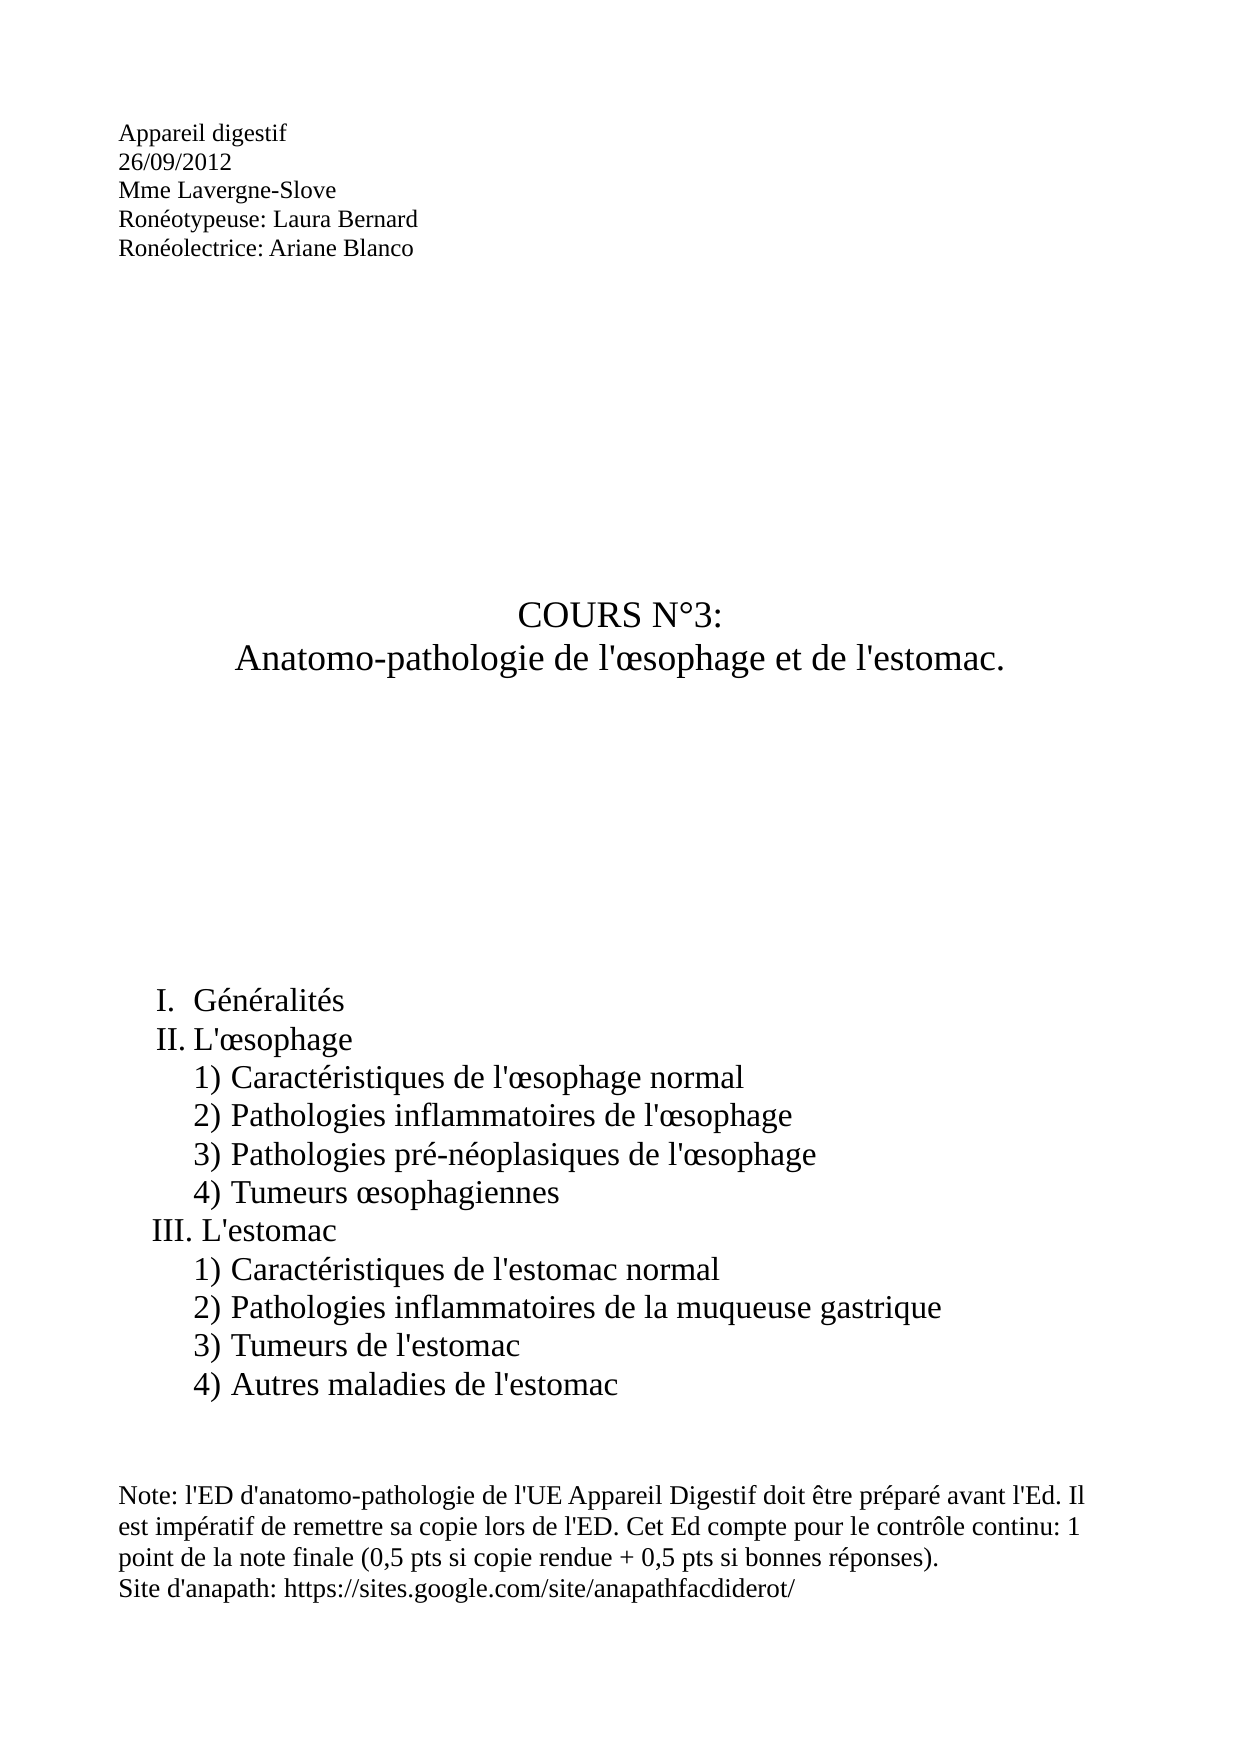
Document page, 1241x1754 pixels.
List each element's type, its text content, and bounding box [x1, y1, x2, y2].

text Ronéolectrice: Ariane Blanco [118, 233, 1122, 262]
text 26/09/2012 [118, 147, 1122, 176]
list Tumeurs œsophagiennes [193, 1172, 1122, 1211]
list Pathologies inflammatoires de l'œsophage [193, 1096, 1122, 1134]
text Anatomo-pathologie de l'œsophage et de l'estomac. [118, 636, 1122, 679]
list Caractéristiques de l'estomac normal [193, 1249, 1122, 1287]
list L'œsophage [156, 1019, 1122, 1057]
text Note: l'ED d'anatomo-pathologie de l'UE Appareil Digestif doit être préparé avant l'Ed. Il est impératif de remettre sa copie lors de l'ED. Cet Ed compte pour le contrôle continu: 1 point de la note finale (0,5 pts si copie rendue + 0,5 pts si bonnes réponses). [118, 1479, 1122, 1572]
list Pathologies inflammatoires de la muqueuse gastrique [193, 1287, 1122, 1326]
text Site d'anapath: https://sites.google.com/site/anapathfacdiderot/ [118, 1572, 1122, 1603]
text Ronéotypeuse: Laura Bernard [118, 204, 1122, 233]
list Caractéristiques de l'œsophage normal [193, 1057, 1122, 1096]
list Autres maladies de l'estomac [193, 1364, 1122, 1402]
list Généralités [156, 981, 1122, 1019]
list Pathologies pré-néoplasiques de l'œsophage [193, 1134, 1122, 1172]
text COURS N°3: [118, 592, 1122, 636]
text Mme Lavergne-Slove [118, 176, 1122, 204]
text III. L'estomac [118, 1211, 1122, 1249]
text Appareil digestif [118, 118, 1122, 147]
list Tumeurs de l'estomac [193, 1326, 1122, 1364]
